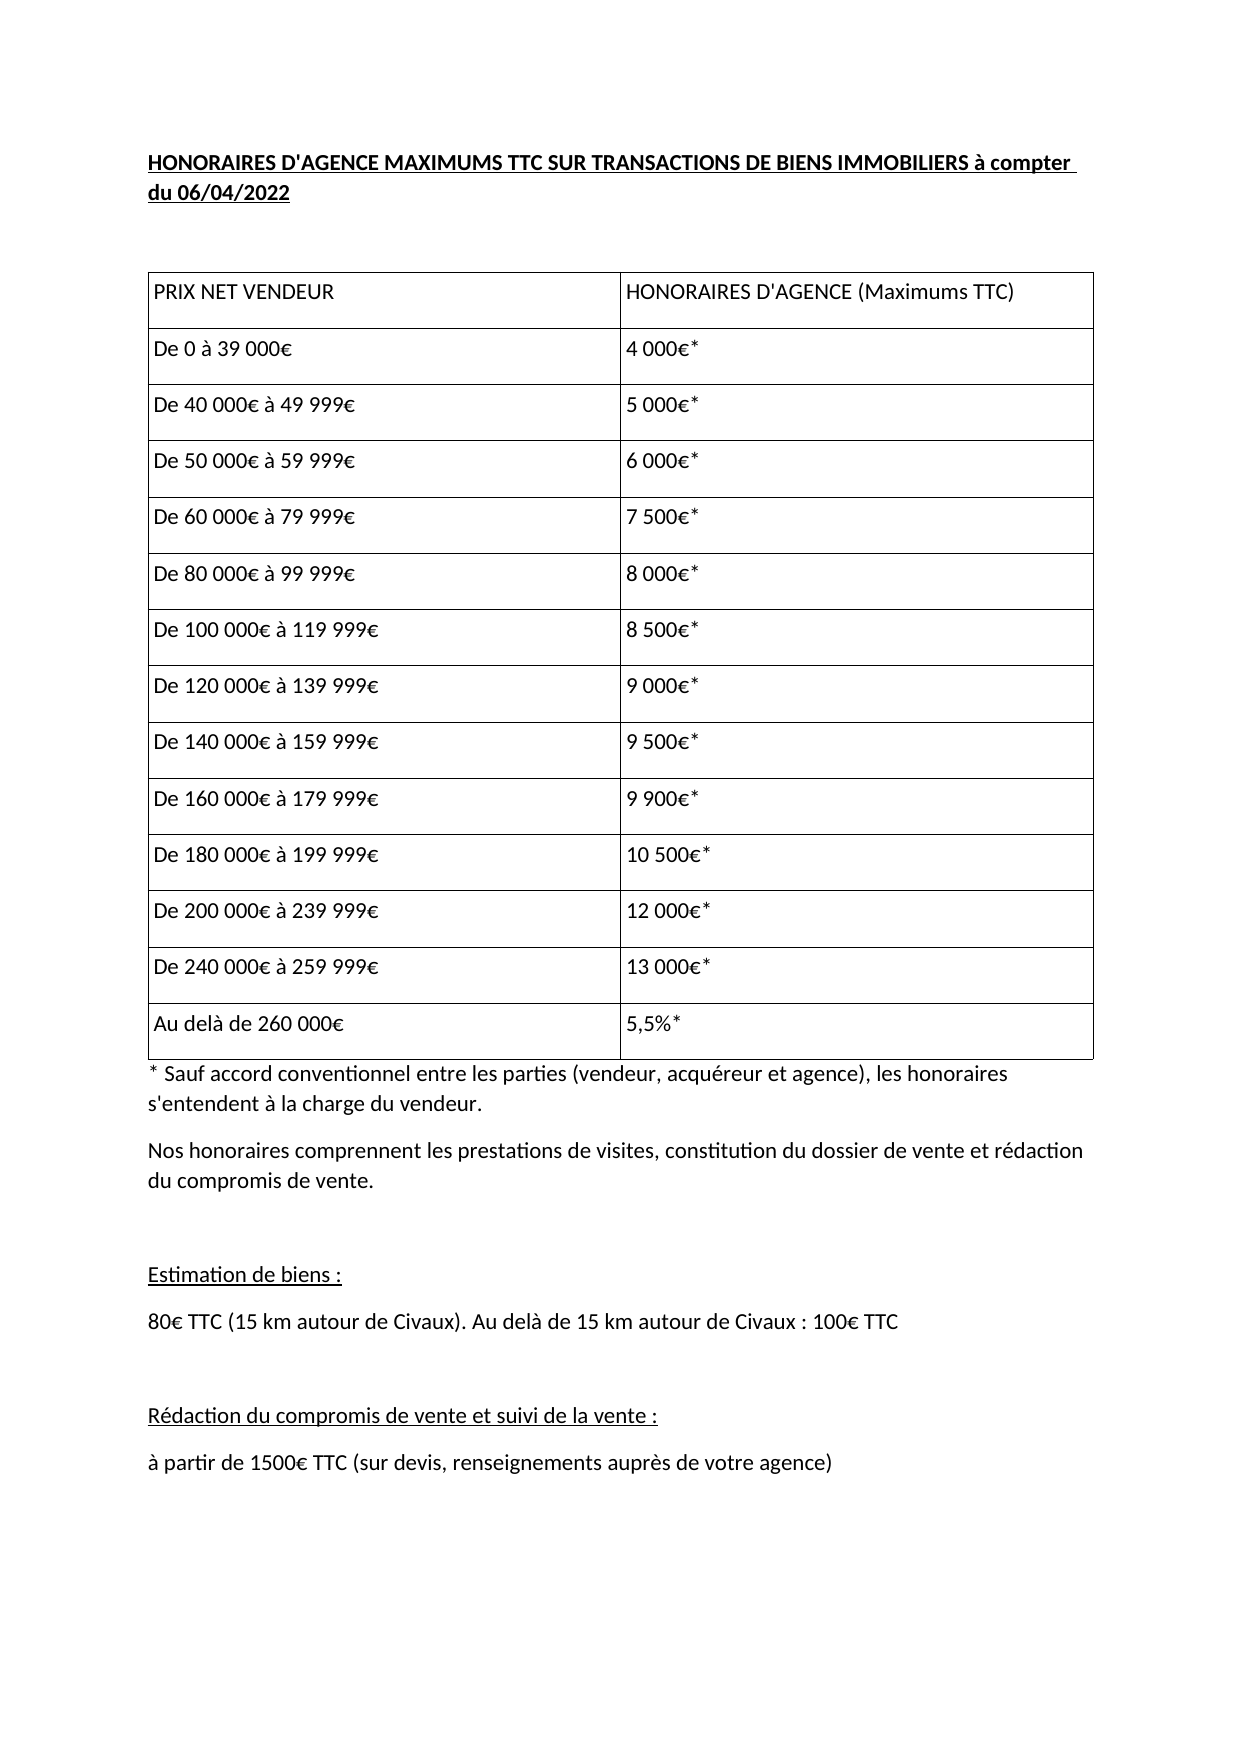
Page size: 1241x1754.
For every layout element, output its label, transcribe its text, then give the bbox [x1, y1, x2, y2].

table_cell De 40 000€ à 49 999€ [149, 385, 620, 440]
table_cell 9 900€* [621, 779, 1093, 834]
text * Sauf accord conventionnel entre les parties (vendeur, acquéreur et agence), les honoraires s'entendent à la charge du vendeur. [148, 1060, 1093, 1117]
table_cell 9 500€* [621, 723, 1093, 778]
table_cell 4 000€* [621, 329, 1093, 384]
table_cell De 50 000€ à 59 999€ [149, 441, 620, 497]
table_cell 8 000€* [621, 554, 1093, 609]
table_cell De 0 à 39 000€ [149, 329, 620, 384]
table_cell De 80 000€ à 99 999€ [149, 554, 620, 609]
table_cell Au delà de 260 000€ [149, 1004, 620, 1059]
text HONORAIRES D'AGENCE MAXIMUMS TTC SUR TRANSACTIONS DE BIENS IMMOBILIERS à compter du 06/04/2022 [148, 148, 1093, 206]
table_cell De 240 000€ à 259 999€ [149, 948, 620, 1003]
text Nos honoraires comprennent les prestations de visites, constitution du dossier de vente et rédaction du compromis de vente. [148, 1136, 1093, 1194]
table_cell 13 000€* [621, 948, 1093, 1003]
table_cell 9 000€* [621, 666, 1093, 722]
table_cell 8 500€* [621, 610, 1093, 665]
table_cell 5,5%* [621, 1004, 1093, 1059]
table_cell 10 500€* [621, 835, 1093, 890]
table_cell De 120 000€ à 139 999€ [149, 666, 620, 722]
table_header PRIX NET VENDEUR [149, 273, 620, 328]
table_cell De 160 000€ à 179 999€ [149, 779, 620, 834]
text à partir de 1500€ TTC (sur devis, renseignements auprès de votre agence) [148, 1448, 1093, 1476]
table_cell De 180 000€ à 199 999€ [149, 835, 620, 890]
table_cell 12 000€* [621, 891, 1093, 947]
text 80€ TTC (15 km autour de Civaux). Au delà de 15 km autour de Civaux : 100€ TTC [148, 1307, 1093, 1335]
table_cell De 140 000€ à 159 999€ [149, 723, 620, 778]
text Rédaction du compromis de vente et suivi de la vente : [148, 1401, 1093, 1429]
text Estimation de biens : [148, 1260, 1093, 1288]
table_cell 6 000€* [621, 441, 1093, 497]
table_cell 7 500€* [621, 498, 1093, 553]
table_cell De 200 000€ à 239 999€ [149, 891, 620, 947]
table_cell De 60 000€ à 79 999€ [149, 498, 620, 553]
table_cell De 100 000€ à 119 999€ [149, 610, 620, 665]
table_header HONORAIRES D'AGENCE (Maximums TTC) [621, 273, 1093, 328]
table_cell 5 000€* [621, 385, 1093, 440]
